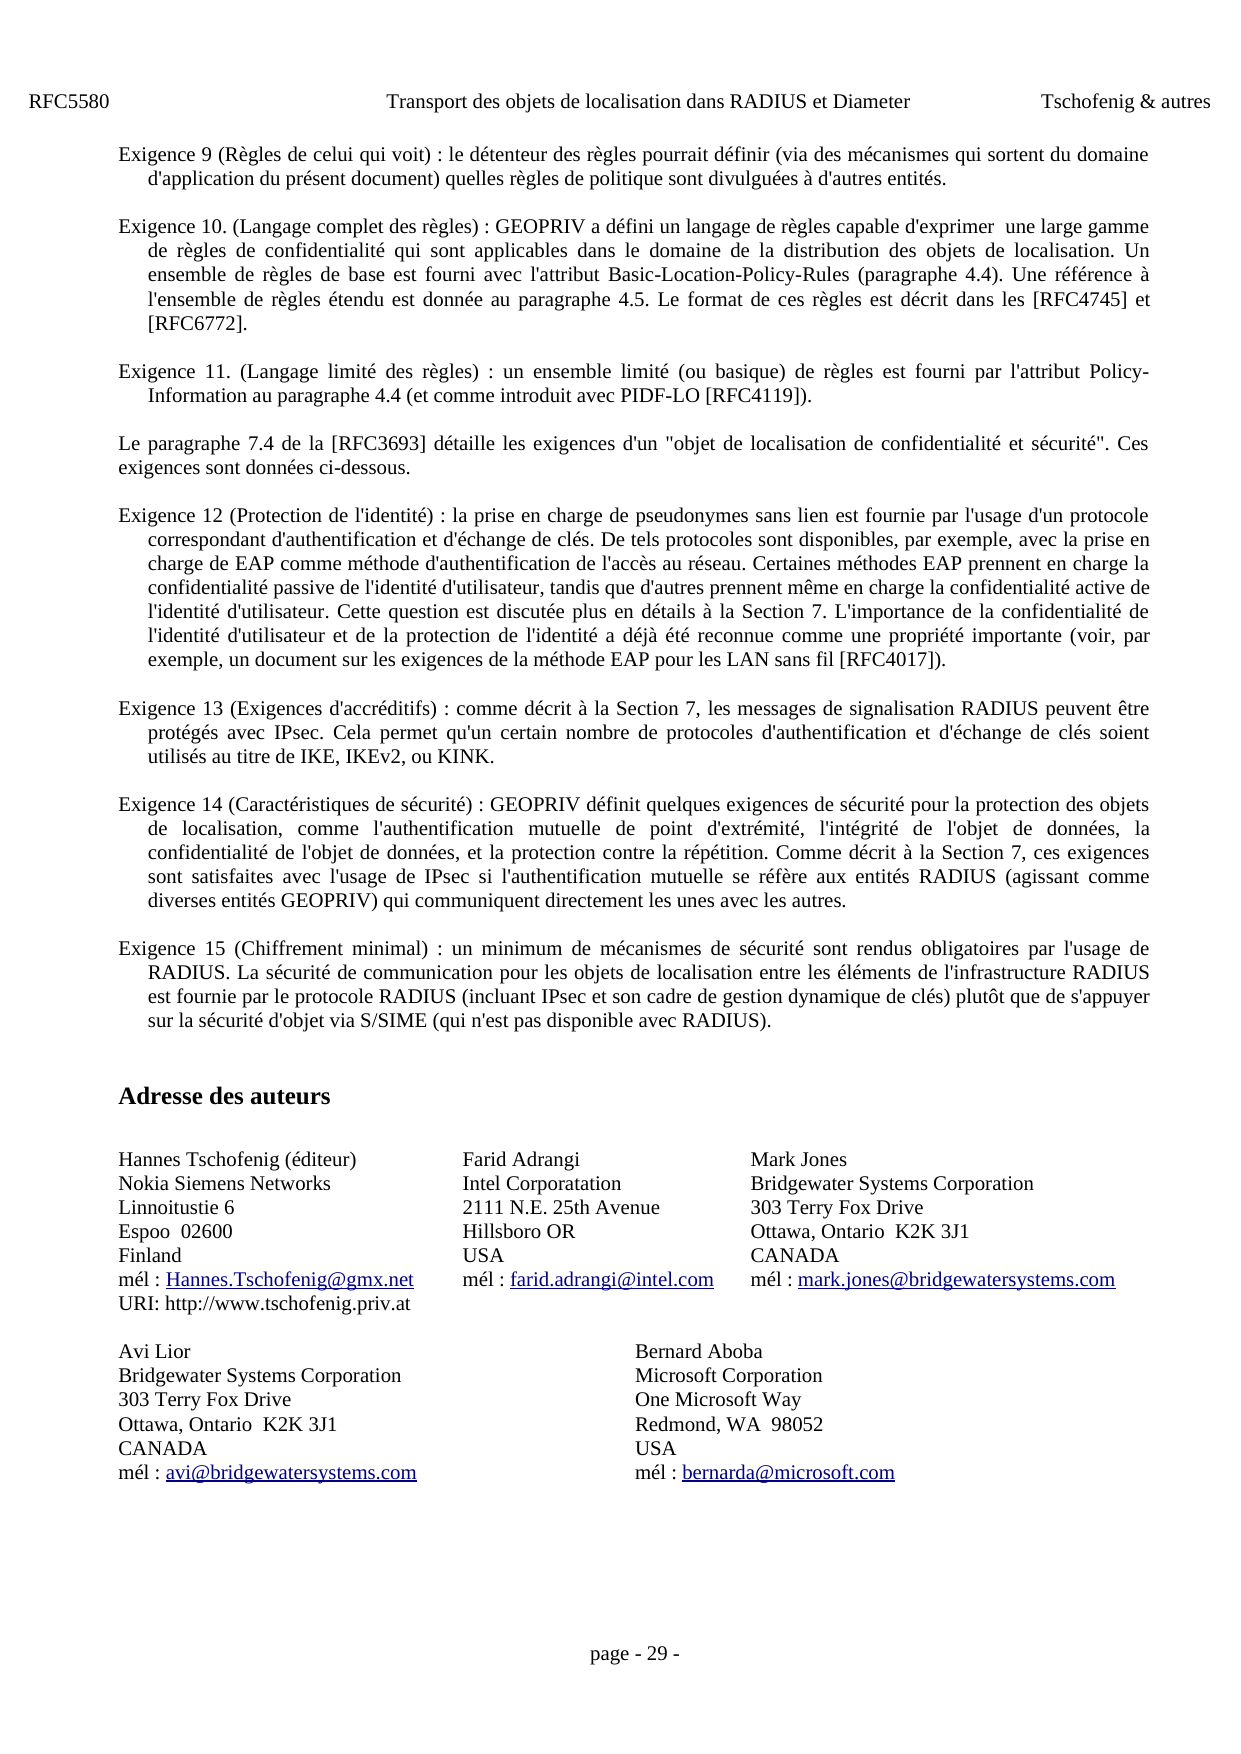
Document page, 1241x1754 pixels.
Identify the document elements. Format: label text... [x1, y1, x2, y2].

subtitle Adresse des auteurs [118, 1081, 1151, 1110]
table_header Farid Adrangi [463, 1147, 750, 1171]
text Exigence 11. (Langage limité des règles) : un ensemble limité (ou basique) de règles est fourni par l'attribut Policy-Information au paragraphe 4.4 (et comme introduit avec PIDF-LO [RFC4119]). [118, 359, 1151, 407]
text Le paragraphe 7.4 de la [RFC3693] détaille les exigences d'un "objet de localisation de confidentialité et sécurité". Ces exigences sont données ci-dessous. [118, 431, 1151, 479]
table_cell Linnoitustie 6 [118, 1195, 462, 1219]
table_cell URI: http://www.tschofenig.priv.at [118, 1291, 462, 1315]
table_cell Finland [118, 1243, 462, 1267]
table_cell mél : avi@bridgewatersystems.com [118, 1460, 635, 1484]
table_header Hannes Tschofenig (éditeur) [118, 1147, 462, 1171]
table_cell CANADA [750, 1243, 1151, 1267]
table_cell One Microsoft Way [635, 1388, 1151, 1411]
text Exigence 10. (Langage complet des règles) : GEOPRIV a défini un langage de règles capable d'exprimer une large gamme de règles de confidentialité qui sont applicables dans le domaine de la distribution des objets de localisation. Un ensemble de règles de base est fourni avec l'attribut Basic-Location-Policy-Rules (paragraphe 4.4). Une référence à l'ensemble de règles étendu est donnée au paragraphe 4.5. Le format de ces règles est décrit dans les [RFC4745] et [RFC6772]. [118, 214, 1151, 334]
table_cell Ottawa, Ontario K2K 3J1 [118, 1411, 635, 1436]
table_cell Intel Corporatation [463, 1171, 750, 1195]
table_cell Bridgewater Systems Corporation [118, 1363, 635, 1387]
table_cell mél : mark.jones@bridgewatersystems.com [750, 1267, 1151, 1291]
table_cell Redmond, WA 98052 [635, 1411, 1151, 1436]
table_header Bernard Aboba [635, 1339, 1151, 1363]
table_cell 2111 N.E. 25th Avenue [463, 1195, 750, 1219]
table_cell Nokia Siemens Networks [118, 1171, 462, 1195]
text Exigence 14 (Caractéristiques de sécurité) : GEOPRIV définit quelques exigences de sécurité pour la protection des objets de localisation, comme l'authentification mutuelle de point d'extrémité, l'intégrité de l'objet de données, la confidentialité de l'objet de données, et la protection contre la répétition. Comme décrit à la Section 7, ces exigences sont satisfaites avec l'usage de IPsec si l'authentification mutuelle se réfère aux entités RADIUS (agissant comme diverses entités GEOPRIV) qui communiquent directement les unes avec les autres. [118, 792, 1151, 912]
table_cell 303 Terry Fox Drive [118, 1388, 635, 1411]
table_header Mark Jones [750, 1147, 1151, 1171]
table_cell 303 Terry Fox Drive [750, 1195, 1151, 1219]
table_cell mél : bernarda@microsoft.com [635, 1460, 1151, 1484]
table_cell mél : farid.adrangi@intel.com [463, 1267, 750, 1291]
table_cell Bridgewater Systems Corporation [750, 1171, 1151, 1195]
table_cell CANADA [118, 1436, 635, 1459]
text Exigence 13 (Exigences d'accréditifs) : comme décrit à la Section 7, les messages de signalisation RADIUS peuvent être protégés avec IPsec. Cela permet qu'un certain nombre de protocoles d'authentification et d'échange de clés soient utilisés au titre de IKE, IKEv2, ou KINK. [118, 696, 1151, 768]
table_cell [750, 1291, 1151, 1315]
table_cell Microsoft Corporation [635, 1363, 1151, 1387]
table_cell USA [463, 1243, 750, 1267]
text Exigence 12 (Protection de l'identité) : la prise en charge de pseudonymes sans lien est fournie par l'usage d'un protocole correspondant d'authentification et d'échange de clés. De tels protocoles sont disponibles, par exemple, avec la prise en charge de EAP comme méthode d'authentification de l'accès au réseau. Certaines méthodes EAP prennent en charge la confidentialité passive de l'identité d'utilisateur, tandis que d'autres prennent même en charge la confidentialité active de l'identité d'utilisateur. Cette question est discutée plus en détails à la Section 7. L'importance de la confidentialité de l'identité d'utilisateur et de la protection de l'identité a déjà été reconnue comme une propriété importante (voir, par exemple, un document sur les exigences de la méthode EAP pour les LAN sans fil [RFC4017]). [118, 503, 1151, 671]
table_cell mél : Hannes.Tschofenig@gmx.net [118, 1267, 462, 1291]
table_cell Ottawa, Ontario K2K 3J1 [750, 1219, 1151, 1243]
text Exigence 9 (Règles de celui qui voit) : le détenteur des règles pourrait définir (via des mécanismes qui sortent du domaine d'application du présent document) quelles règles de politique sont divulguées à d'autres entités. [118, 142, 1151, 190]
table_cell Espoo 02600 [118, 1219, 462, 1243]
table_cell [463, 1291, 750, 1315]
table_cell Hillsboro OR [463, 1219, 750, 1243]
table_cell USA [635, 1436, 1151, 1459]
table_header Avi Lior [118, 1339, 635, 1363]
text Exigence 15 (Chiffrement minimal) : un minimum de mécanismes de sécurité sont rendus obligatoires par l'usage de RADIUS. La sécurité de communication pour les objets de localisation entre les éléments de l'infrastructure RADIUS est fournie par le protocole RADIUS (incluant IPsec et son cadre de gestion dynamique de clés) plutôt que de s'appuyer sur la sécurité d'objet via S/SIME (qui n'est pas disponible avec RADIUS). [118, 936, 1151, 1032]
